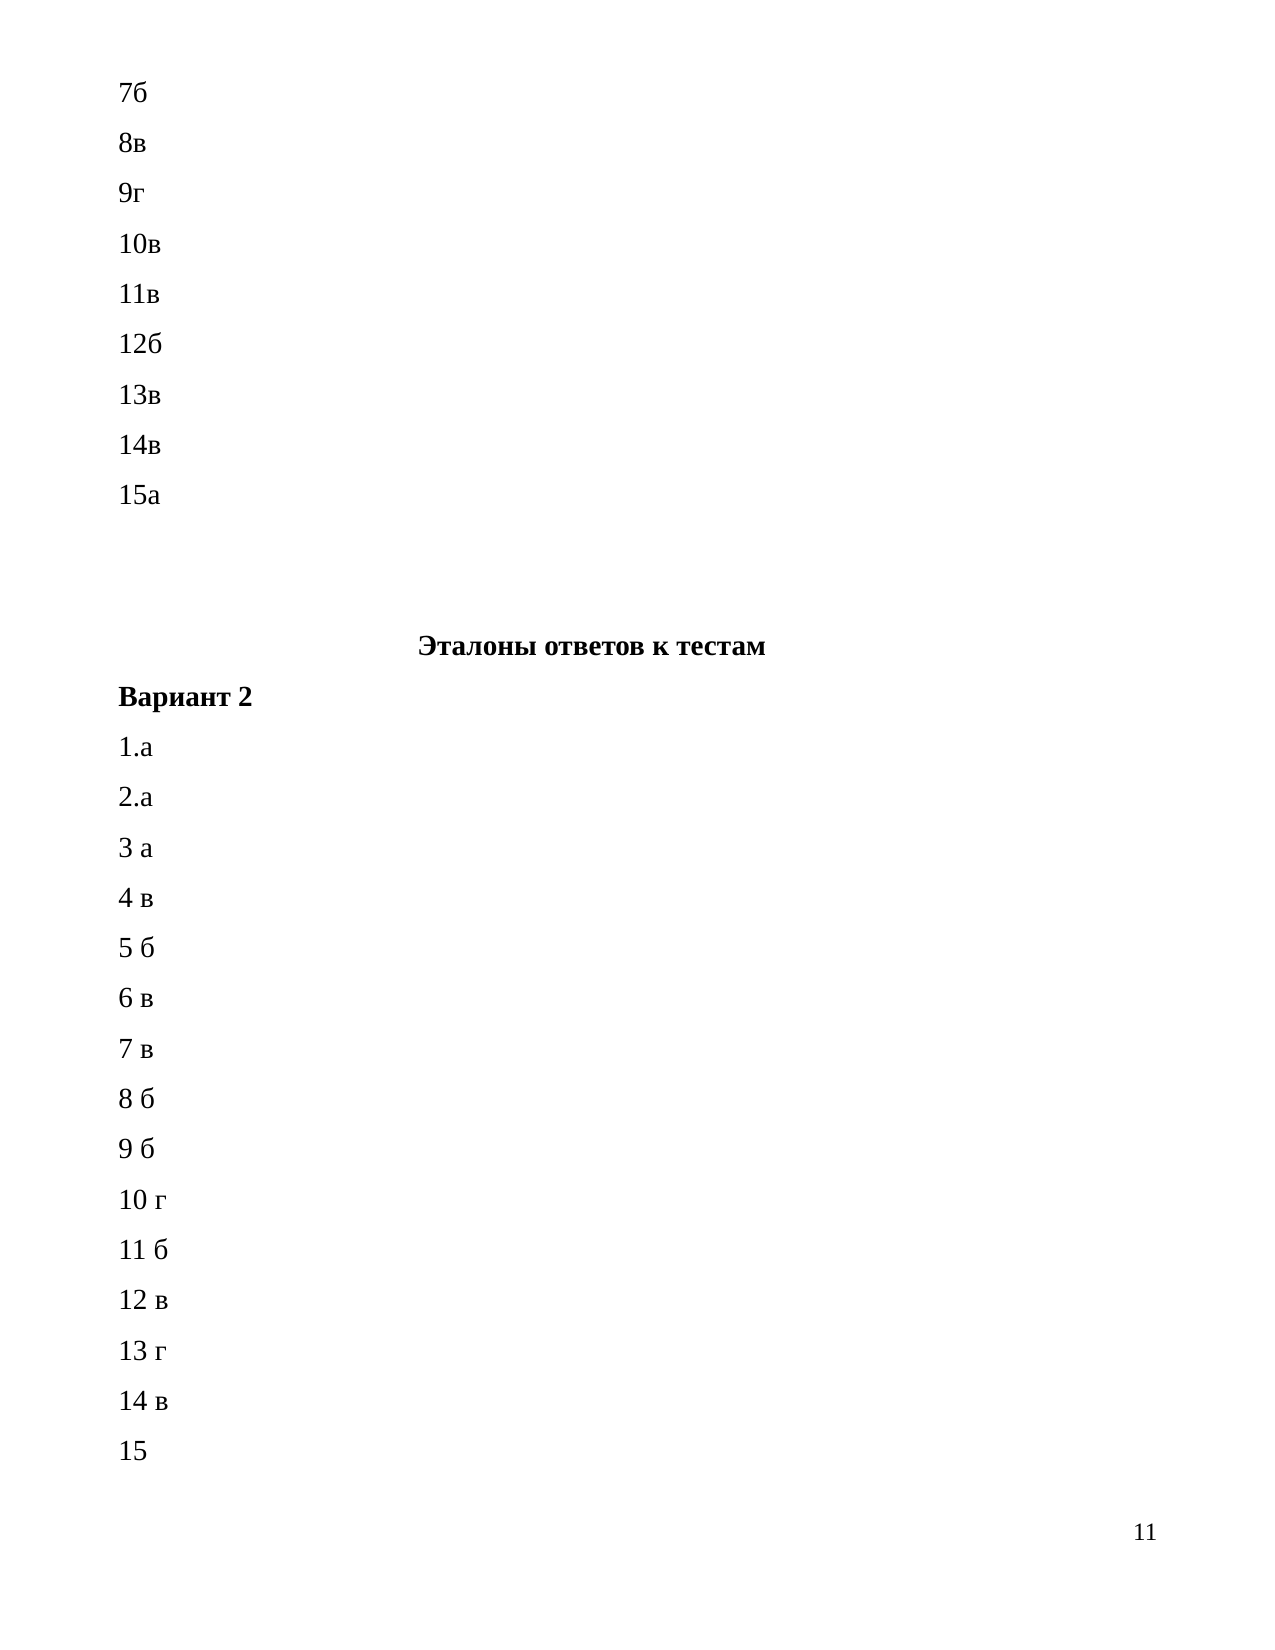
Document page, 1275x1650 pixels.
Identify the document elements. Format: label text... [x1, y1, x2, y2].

text 15 [118, 1433, 1157, 1467]
text 2.а [118, 779, 1157, 813]
text 1.а [118, 729, 1157, 763]
text 14 в [118, 1383, 1157, 1417]
text 11 б [118, 1232, 1157, 1266]
text 3 а [118, 830, 1157, 863]
text 14в [118, 427, 1157, 461]
text Вариант 2 [118, 679, 1157, 712]
text 11в [118, 276, 1157, 310]
text 15а [118, 477, 1157, 511]
text 12б [118, 327, 1157, 360]
text 4 в [118, 880, 1157, 913]
text Эталоны ответов к тестам [118, 628, 1157, 662]
text 5 б [118, 930, 1157, 964]
text 10в [118, 226, 1157, 259]
text 13в [118, 377, 1157, 410]
text 9 б [118, 1132, 1157, 1165]
text 8 б [118, 1081, 1157, 1115]
text 7б [118, 75, 1157, 108]
text 6 в [118, 981, 1157, 1014]
text 12 в [118, 1282, 1157, 1316]
text 13 г [118, 1333, 1157, 1366]
text 8в [118, 125, 1157, 159]
text 10 г [118, 1182, 1157, 1215]
text 9г [118, 176, 1157, 209]
text 7 в [118, 1031, 1157, 1064]
